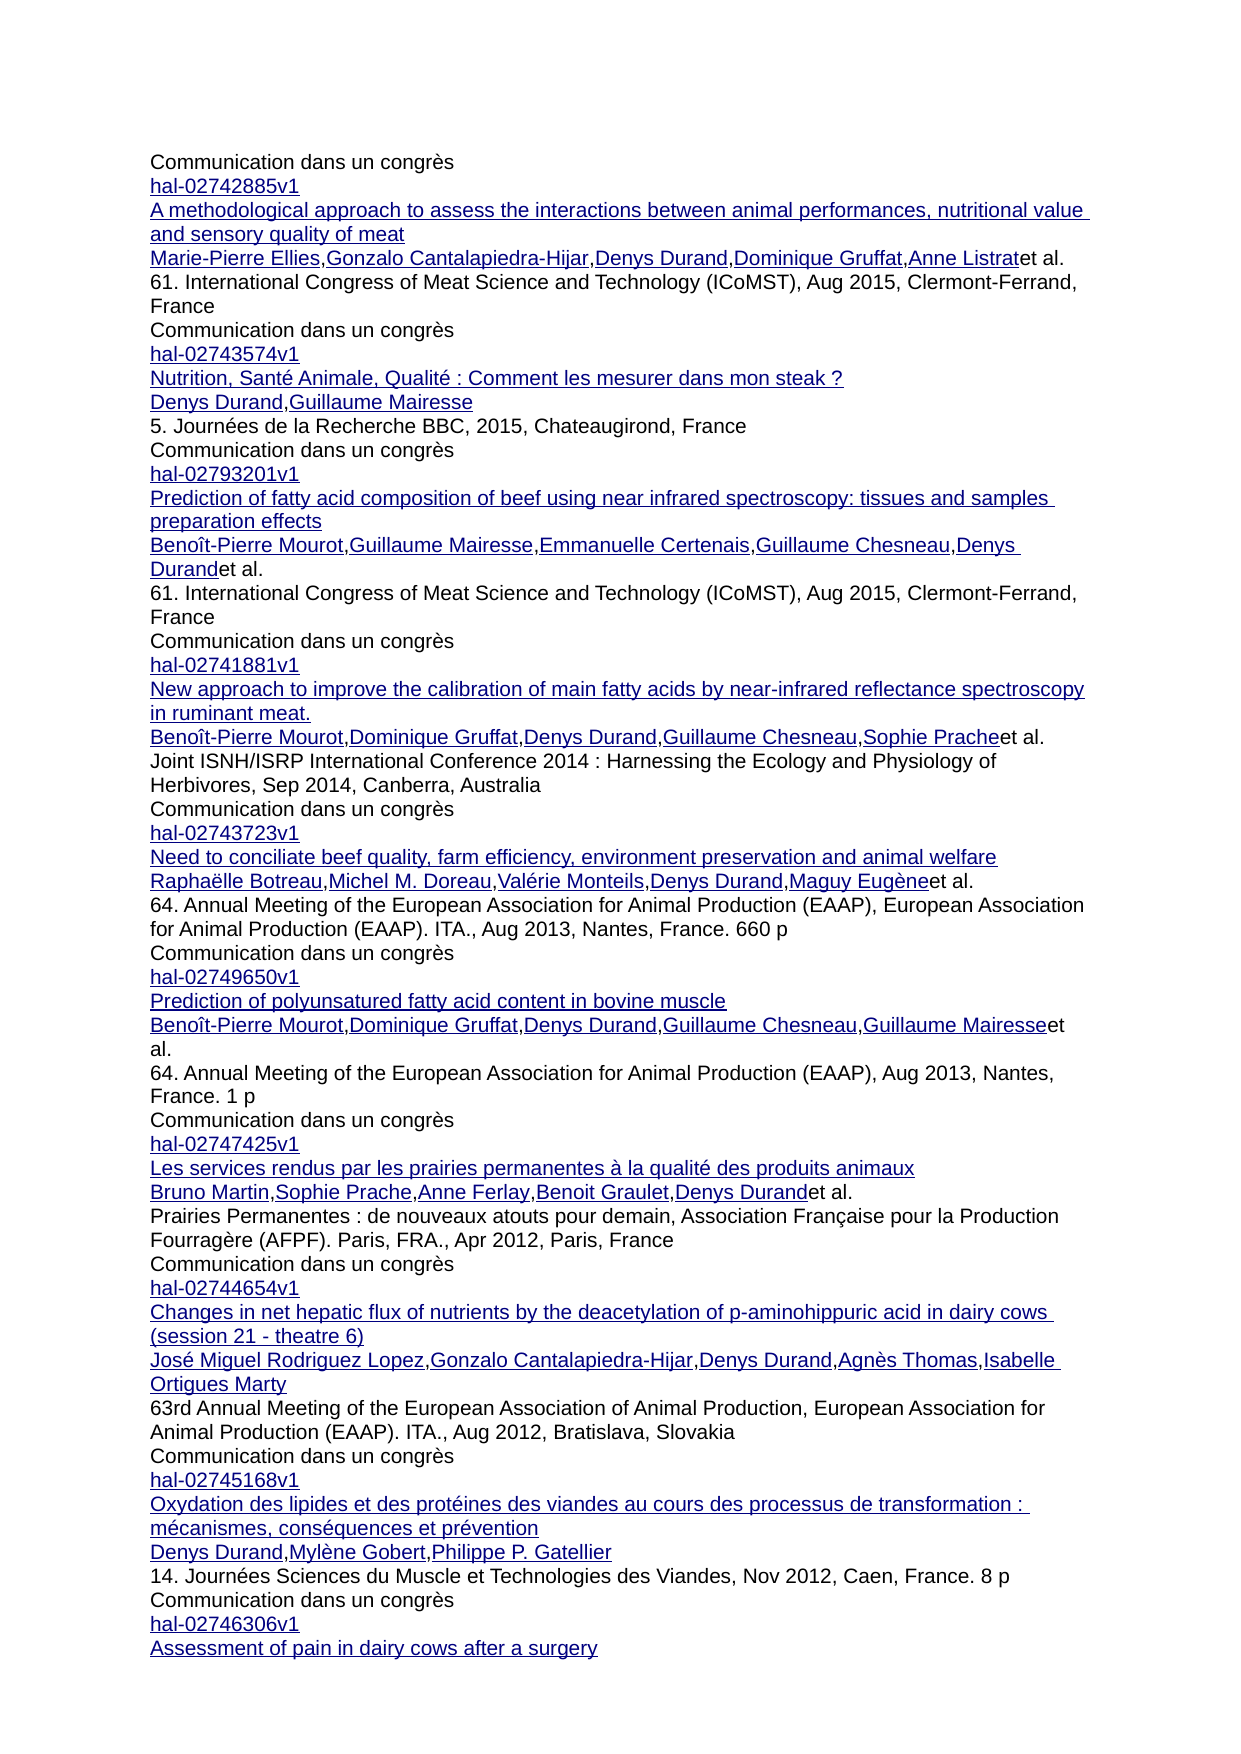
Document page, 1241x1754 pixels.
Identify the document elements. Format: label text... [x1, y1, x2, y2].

table_cell A methodological approach to assess the interactions between animal performances, nutritional value [150, 198, 1090, 219]
table_cell Les services rendus par les prairies permanentes à la qualité des produits animaux Bruno Martin,Sophie Prache,Anne Ferlay,Benoit Graulet,Denys Durandet al. Prairies Permanentes : de nouveaux atouts pour demain, Association Française pour la Production Fourragère (AFPF). Paris, FRA., Apr 2012, Paris, France Communication dans un congrès hal-02744654v1 [150, 1156, 1090, 1300]
table_cell Prediction of polyunsatured fatty acid content in bovine muscle Benoît-Pierre Mourot,Dominique Gruffat,Denys Durand,Guillaume Chesneau,Guillaume Mairesseet al. 64. Annual Meeting of the European Association for Animal Production (EAAP), Aug 2013, Nantes, France. 1 p Communication dans un congrès hal-02747425v1 [150, 989, 1090, 1156]
table_cell New approach to improve the calibration of main fatty acids by near-infrared reflectance spectroscopy in ruminant meat. Benoît-Pierre Mourot,Dominique Gruffat,Denys Durand,Guillaume Chesneau,Sophie Pracheet al. Joint ISNH/ISRP International Conference 2014 : Harnessing the Ecology and Physiology of Herbivores, Sep 2014, Canberra, Australia Communication dans un congrès hal-02743723v1 [150, 677, 1090, 845]
table_cell Prediction of fatty acid composition of beef using near infrared spectroscopy: tissues and samples preparation effects Benoît-Pierre Mourot,Guillaume Mairesse,Emmanuelle Certenais,Guillaume Chesneau,Denys Durandet al. 61. International Congress of Meat Science and Technology (ICoMST), Aug 2015, Clermont-Ferrand, France Communication dans un congrès hal-02741881v1 [150, 485, 1090, 677]
table_cell Nutrition, Santé Animale, Qualité : Comment les mesurer dans mon steak ? Denys Durand,Guillaume Mairesse 5. Journées de la Recherche BBC, 2015, Chateaugirond, France Communication dans un congrès hal-02793201v1 [150, 366, 1090, 485]
table_cell Need to conciliate beef quality, farm efficiency, environment preservation and animal welfare Raphaëlle Botreau,Michel M. Doreau,Valérie Monteils,Denys Durand,Maguy Eugèneet al. 64. Annual Meeting of the European Association for Animal Production (EAAP), European Association for Animal Production (EAAP). ITA., Aug 2013, Nantes, France. 660 p Communication dans un congrès hal-02749650v1 [150, 845, 1090, 988]
table_cell Communication dans un congrès hal-02742885v1 [150, 150, 1090, 198]
table_cell Changes in net hepatic flux of nutrients by the deacetylation of p-aminohippuric acid in dairy cows (session 21 - theatre 6) José Miguel Rodriguez Lopez,Gonzalo Cantalapiedra-Hijar,Denys Durand,Agnès Thomas,Isabelle Ortigues Marty 63rd Annual Meeting of the European Association of Animal Production, European Association for Animal Production (EAAP). ITA., Aug 2012, Bratislava, Slovakia Communication dans un congrès hal-02745168v1 [150, 1300, 1090, 1492]
table_cell Assessment of pain in dairy cows after a surgery [150, 1635, 1090, 1659]
table_cell and sensory quality of meat Marie-Pierre Ellies,Gonzalo Cantalapiedra-Hijar,Denys Durand,Dominique Gruffat,Anne Listratet al. 61. International Congress of Meat Science and Technology (ICoMST), Aug 2015, Clermont-Ferrand, France Communication dans un congrès hal-02743574v1 [150, 220, 1090, 366]
table_cell Oxydation des lipides et des protéines des viandes au cours des processus de transformation : mécanismes, conséquences et prévention Denys Durand,Mylène Gobert,Philippe P. Gatellier 14. Journées Sciences du Muscle et Technologies des Viandes, Nov 2012, Caen, France. 8 p Communication dans un congrès hal-02746306v1 [150, 1492, 1090, 1635]
